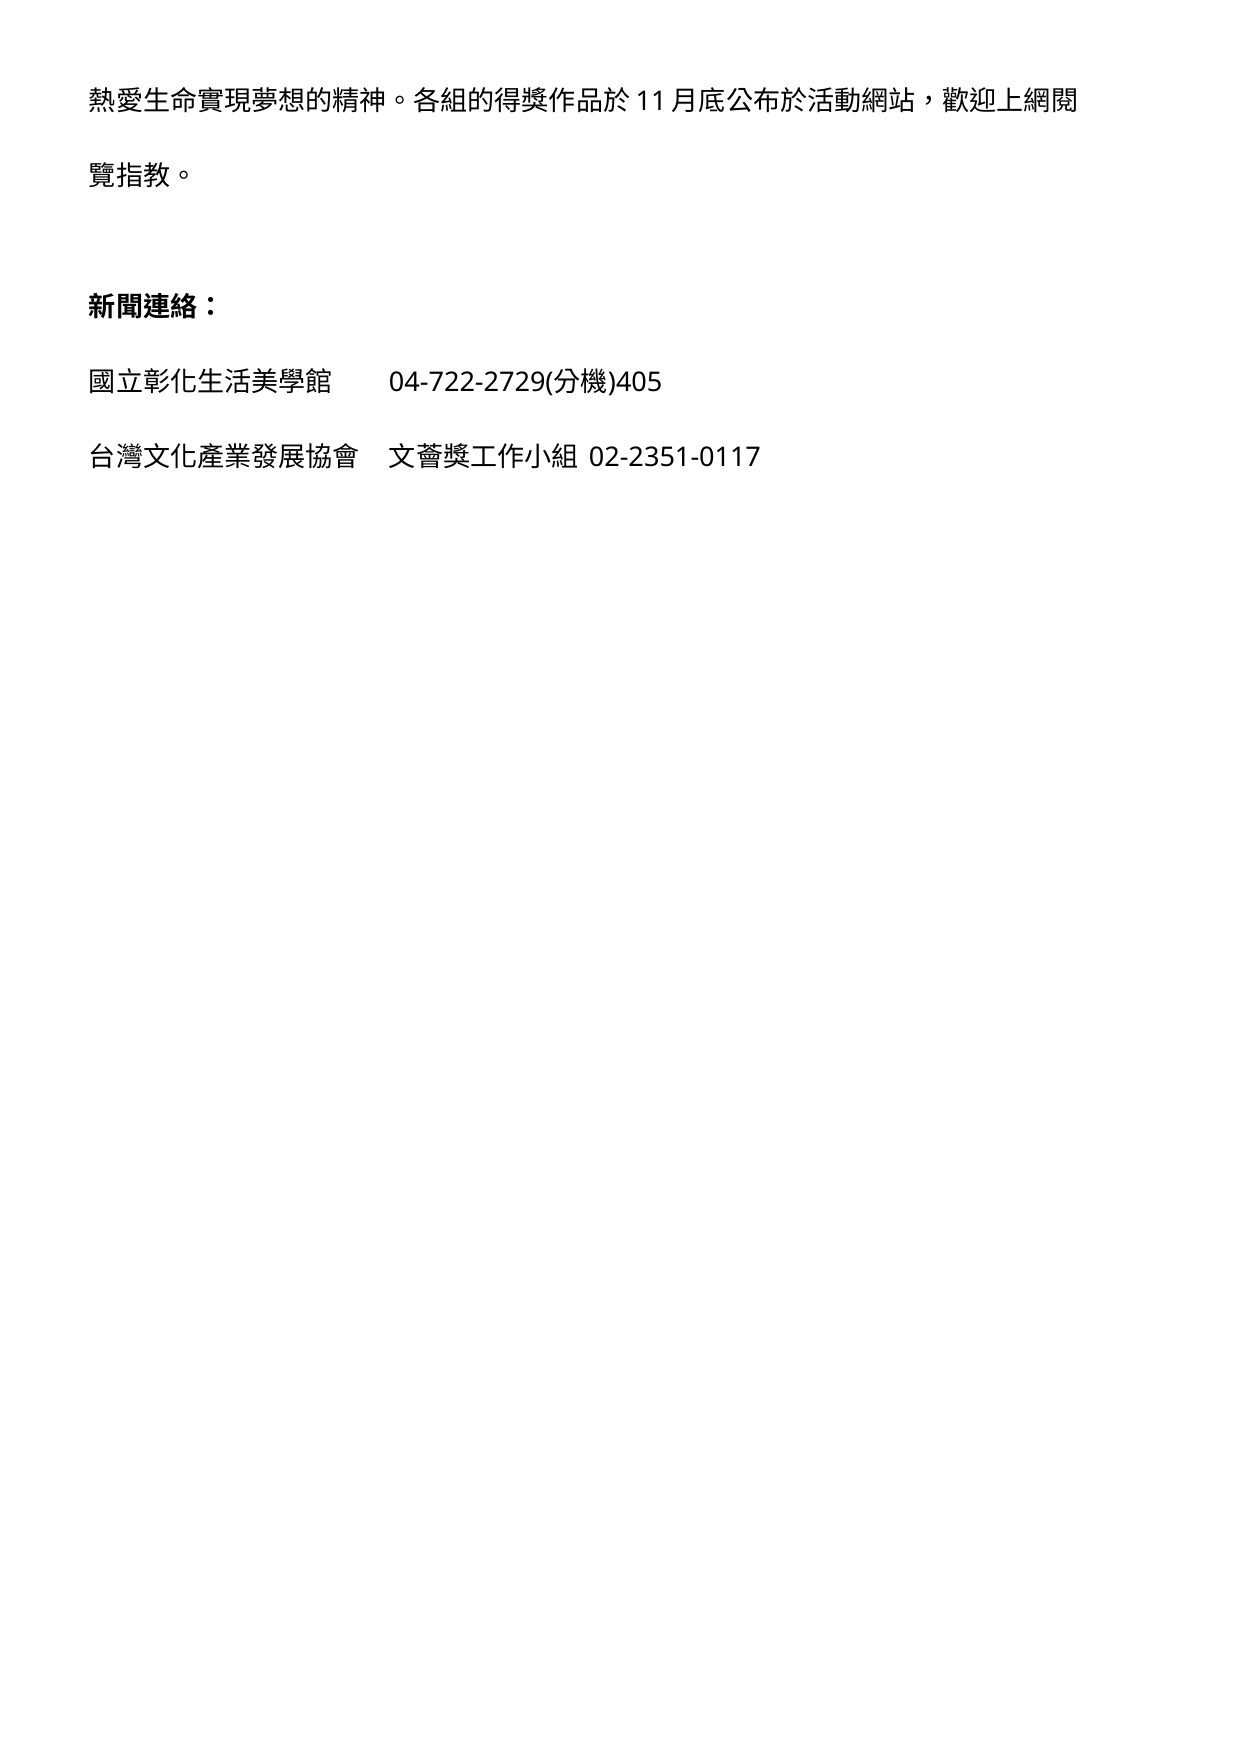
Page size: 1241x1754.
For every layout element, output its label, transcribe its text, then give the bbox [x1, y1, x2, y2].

text 台灣文化產業發展協會 文薈獎工作小組 02-2351-0117 [89, 417, 1078, 492]
text 新聞連絡： [89, 267, 1078, 342]
text 國立彰化生活美學館 04-722-2729(分機)405 [89, 342, 1078, 417]
text 熱愛生命實現夢想的精神。各組的得獎作品於11月底公布於活動網站，歡迎上網閱覽指教。 [89, 61, 1078, 211]
